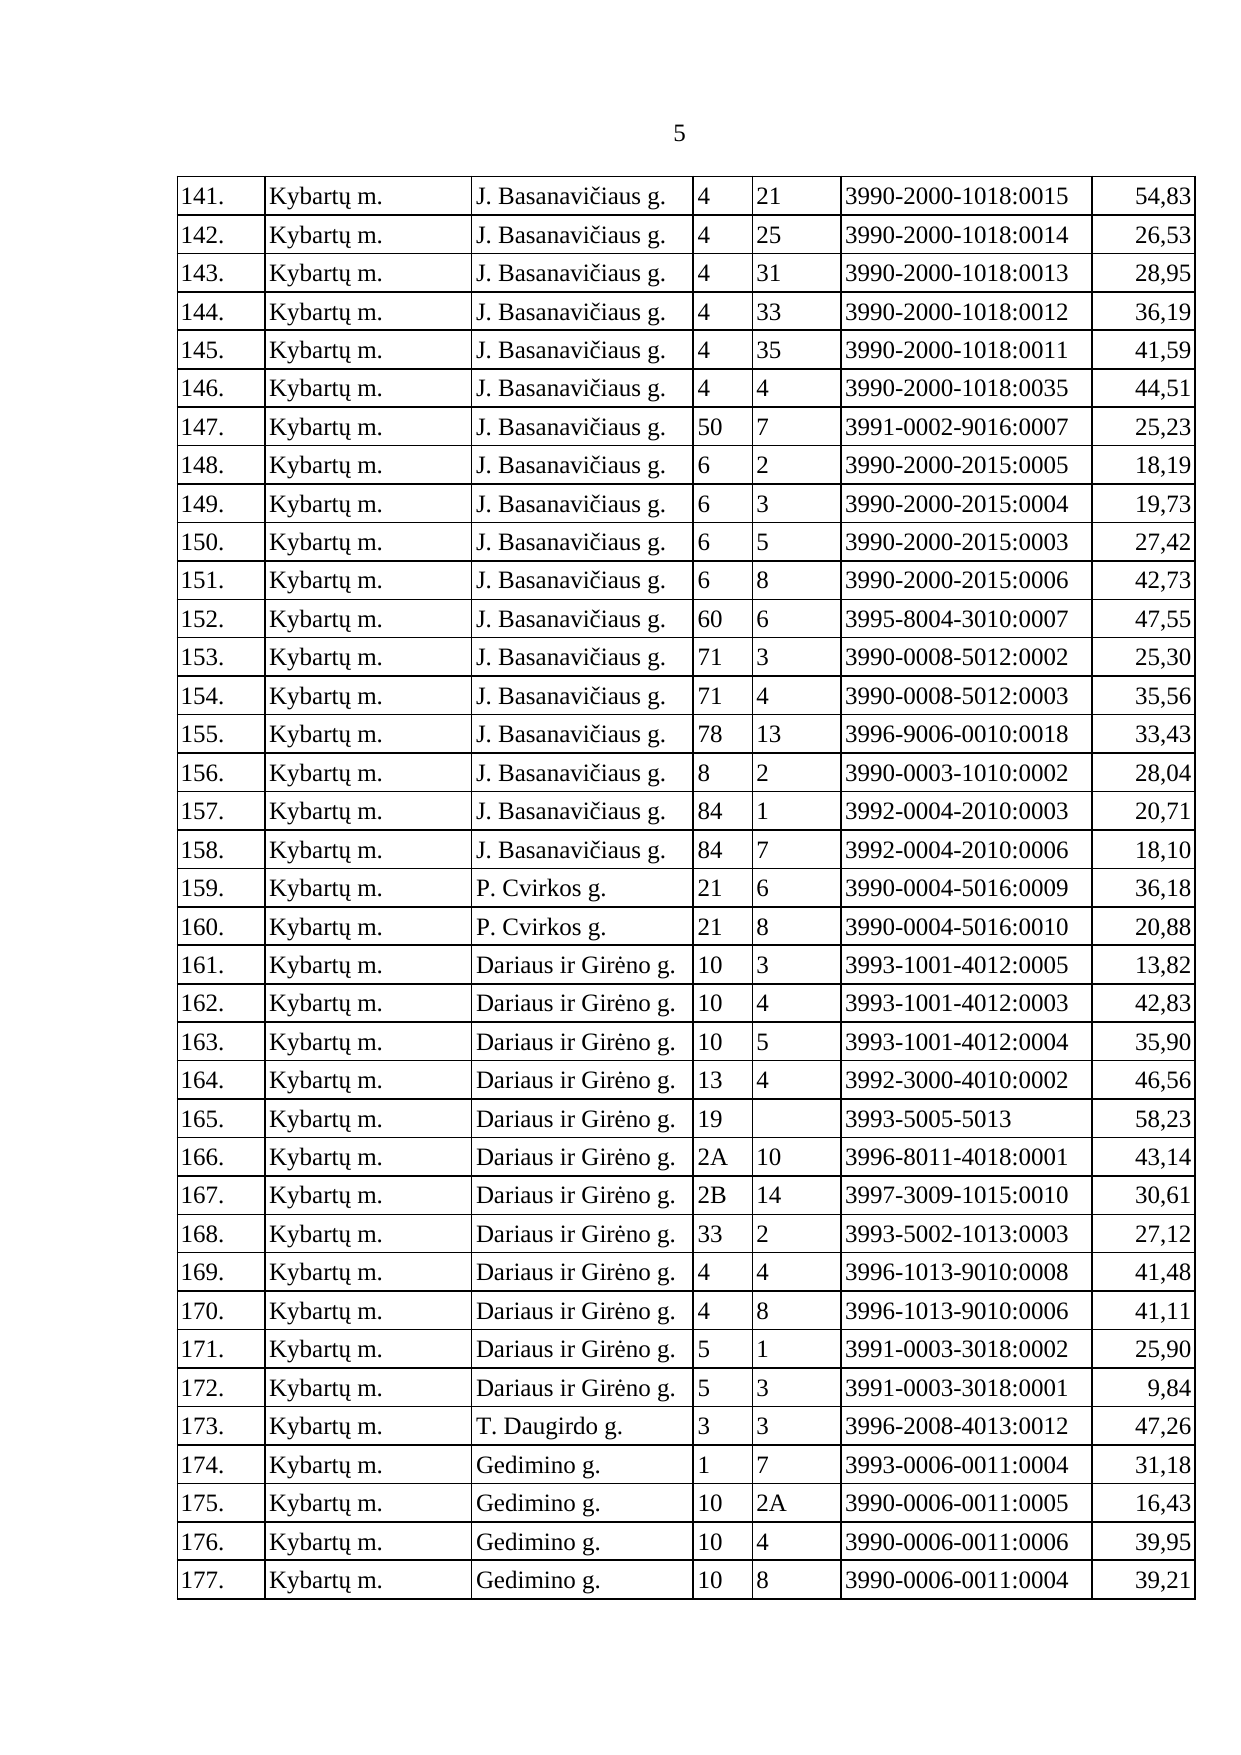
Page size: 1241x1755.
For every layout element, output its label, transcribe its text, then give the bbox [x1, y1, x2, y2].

table_cell 19 [694, 1100, 752, 1137]
table_cell 20,71 [1093, 792, 1194, 829]
table_cell 71 [694, 638, 752, 675]
table_cell 4 [753, 370, 840, 406]
table_cell [1196, 983, 1200, 1021]
table_cell Kybartų m. [266, 869, 471, 906]
table_cell 13 [753, 715, 840, 752]
table_cell J. Basanavičiaus g. [472, 754, 692, 791]
table_cell 141. [178, 177, 264, 214]
table_cell 156. [178, 754, 264, 791]
table_cell [1196, 1021, 1200, 1060]
table_cell 25 [753, 216, 840, 252]
table_cell 3993-5002-1013:0003 [842, 1215, 1091, 1252]
table_cell 3992-0004-2010:0003 [842, 792, 1091, 829]
table_cell [166, 368, 177, 406]
table_cell Dariaus ir Girėno g. [472, 1138, 692, 1175]
table_cell Kybartų m. [266, 1138, 471, 1175]
table_cell [1196, 1175, 1200, 1213]
table_cell Kybartų m. [266, 1253, 471, 1290]
table_cell Kybartų m. [266, 370, 471, 406]
table_cell [166, 1137, 177, 1175]
table_cell 2 [753, 446, 840, 483]
table_cell 149. [178, 485, 264, 522]
table_cell 3991-0002-9016:0007 [842, 408, 1091, 445]
table_cell 3990-2000-2015:0004 [842, 485, 1091, 522]
table_cell Kybartų m. [266, 600, 471, 637]
table_cell 3990-2000-1018:0012 [842, 293, 1091, 329]
table_cell [166, 637, 177, 675]
table_cell 143. [178, 254, 264, 291]
table_cell 5 [694, 1330, 752, 1367]
table_cell 2A [694, 1138, 752, 1175]
table_cell J. Basanavičiaus g. [472, 216, 692, 252]
table_cell Kybartų m. [266, 715, 471, 752]
table_cell J. Basanavičiaus g. [472, 331, 692, 368]
table_cell Kybartų m. [266, 1177, 471, 1213]
table_cell 3993-1001-4012:0004 [842, 1023, 1091, 1060]
table_cell 42,83 [1093, 985, 1194, 1021]
table_cell [166, 1098, 177, 1137]
table_cell 5 [753, 523, 840, 560]
table_cell 3993-1001-4012:0005 [842, 946, 1091, 983]
table_cell 33 [694, 1215, 752, 1252]
table_cell 44,51 [1093, 370, 1194, 406]
table_cell 10 [694, 1023, 752, 1060]
table_cell Kybartų m. [266, 1561, 471, 1598]
table_cell 3991-0003-3018:0001 [842, 1369, 1091, 1406]
table_cell J. Basanavičiaus g. [472, 562, 692, 598]
table_cell Kybartų m. [266, 754, 471, 791]
table_cell Kybartų m. [266, 1215, 471, 1252]
table_cell 25,23 [1093, 408, 1194, 445]
table_cell [166, 214, 177, 252]
table_cell 159. [178, 869, 264, 906]
table_cell Kybartų m. [266, 792, 471, 829]
table_cell 160. [178, 908, 264, 944]
table_cell 9,84 [1093, 1369, 1194, 1406]
table_cell [1196, 791, 1200, 829]
table_cell Kybartų m. [266, 177, 471, 214]
table_cell 176. [178, 1523, 264, 1559]
table_cell 42,73 [1093, 562, 1194, 598]
table_cell 31 [753, 254, 840, 291]
table_cell 177. [178, 1561, 264, 1598]
table_cell 4 [694, 1292, 752, 1329]
table_cell 150. [178, 523, 264, 560]
table_cell [1196, 522, 1200, 560]
table_cell Dariaus ir Girėno g. [472, 1369, 692, 1406]
table_cell 8 [753, 1292, 840, 1329]
table_cell 35,56 [1093, 677, 1194, 714]
table_cell 171. [178, 1330, 264, 1367]
table_cell [166, 291, 177, 329]
table_cell 3990-2000-2015:0005 [842, 446, 1091, 483]
table_cell [1196, 1290, 1200, 1329]
table_cell Kybartų m. [266, 1330, 471, 1367]
table_cell 35 [753, 331, 840, 368]
table_cell 8 [753, 908, 840, 944]
table_cell 41,59 [1093, 331, 1194, 368]
table_cell J. Basanavičiaus g. [472, 792, 692, 829]
table_cell [166, 1444, 177, 1482]
table_cell 46,56 [1093, 1061, 1194, 1098]
table_cell [166, 483, 177, 522]
table_cell 4 [694, 254, 752, 291]
table_cell 10 [694, 1561, 752, 1598]
table_cell Kybartų m. [266, 1100, 471, 1137]
table_cell 174. [178, 1446, 264, 1482]
table_cell [1196, 368, 1200, 406]
table_cell Dariaus ir Girėno g. [472, 1100, 692, 1137]
table_cell 142. [178, 216, 264, 252]
table_cell [1196, 1367, 1200, 1406]
table_cell 154. [178, 677, 264, 714]
table_cell 3996-2008-4013:0012 [842, 1407, 1091, 1444]
table_cell [1196, 1521, 1200, 1559]
table_cell 8 [753, 562, 840, 598]
table_cell [166, 752, 177, 791]
table_cell 4 [694, 370, 752, 406]
table_cell Kybartų m. [266, 1407, 471, 1444]
table_cell 3991-0003-3018:0002 [842, 1330, 1091, 1367]
table_cell Kybartų m. [266, 677, 471, 714]
table_cell 4 [753, 985, 840, 1021]
table_cell 3 [694, 1407, 752, 1444]
table_cell 3996-9006-0010:0018 [842, 715, 1091, 752]
table_cell J. Basanavičiaus g. [472, 254, 692, 291]
table_cell 4 [694, 1253, 752, 1290]
table_cell [1196, 714, 1200, 752]
table_cell [1196, 1137, 1200, 1175]
table_cell P. Cvirkos g. [472, 908, 692, 944]
table_cell 152. [178, 600, 264, 637]
table_cell J. Basanavičiaus g. [472, 715, 692, 752]
table_cell 147. [178, 408, 264, 445]
table_cell 3990-2000-1018:0013 [842, 254, 1091, 291]
table_cell [1196, 752, 1200, 791]
table_cell 165. [178, 1100, 264, 1137]
table_cell 3990-0006-0011:0004 [842, 1561, 1091, 1598]
table_cell T. Daugirdo g. [472, 1407, 692, 1444]
table_cell 54,83 [1093, 177, 1194, 214]
table_cell [1196, 675, 1200, 714]
table_cell [1196, 1406, 1200, 1444]
table_cell 41,11 [1093, 1292, 1194, 1329]
table_cell 21 [753, 177, 840, 214]
table_cell [166, 1175, 177, 1213]
table_cell Kybartų m. [266, 1023, 471, 1060]
table_cell 4 [694, 177, 752, 214]
table_cell 3 [753, 946, 840, 983]
table_cell [166, 675, 177, 714]
table_cell [1196, 406, 1200, 445]
table_cell 166. [178, 1138, 264, 1175]
table_cell 4 [753, 677, 840, 714]
table_cell Kybartų m. [266, 485, 471, 522]
table_cell 170. [178, 1292, 264, 1329]
table_cell 162. [178, 985, 264, 1021]
table_cell Kybartų m. [266, 638, 471, 675]
table_cell [166, 329, 177, 368]
table_cell 71 [694, 677, 752, 714]
table_cell Kybartų m. [266, 254, 471, 291]
table_cell J. Basanavičiaus g. [472, 485, 692, 522]
table_cell 155. [178, 715, 264, 752]
table_cell [166, 560, 177, 598]
table_cell [1196, 329, 1200, 368]
table_cell 3990-0006-0011:0006 [842, 1523, 1091, 1559]
table_cell [166, 1021, 177, 1060]
table_cell 3990-2000-1018:0035 [842, 370, 1091, 406]
table_cell Kybartų m. [266, 216, 471, 252]
table_cell 157. [178, 792, 264, 829]
table_cell 21 [694, 869, 752, 906]
table_cell 173. [178, 1407, 264, 1444]
table_cell 3 [753, 638, 840, 675]
table_cell 5 [753, 1023, 840, 1060]
table_cell 3993-0006-0011:0004 [842, 1446, 1091, 1482]
table_cell Kybartų m. [266, 831, 471, 867]
table_cell 26,53 [1093, 216, 1194, 252]
table_cell 148. [178, 446, 264, 483]
table_cell Dariaus ir Girėno g. [472, 1177, 692, 1213]
table_cell [166, 253, 177, 291]
table_cell 33,43 [1093, 715, 1194, 752]
table_cell 41,48 [1093, 1253, 1194, 1290]
table_cell 8 [694, 754, 752, 791]
table_cell [166, 906, 177, 944]
table_cell 6 [694, 485, 752, 522]
table_cell Kybartų m. [266, 408, 471, 445]
table_cell Gedimino g. [472, 1561, 692, 1598]
table_cell 3990-0004-5016:0009 [842, 869, 1091, 906]
table_cell 2 [753, 1215, 840, 1252]
table_cell 13 [694, 1061, 752, 1098]
table_cell J. Basanavičiaus g. [472, 370, 692, 406]
table_cell 4 [753, 1523, 840, 1559]
table_cell 7 [753, 1446, 840, 1482]
table_cell Dariaus ir Girėno g. [472, 1023, 692, 1060]
table_cell 30,61 [1093, 1177, 1194, 1213]
table_cell 2A [753, 1484, 840, 1521]
table_cell 3992-3000-4010:0002 [842, 1061, 1091, 1098]
table_cell 8 [753, 1561, 840, 1598]
table_cell [166, 1214, 177, 1252]
table_cell 161. [178, 946, 264, 983]
table_cell Kybartų m. [266, 293, 471, 329]
table_cell [166, 599, 177, 637]
table_cell Kybartų m. [266, 1446, 471, 1482]
table_cell 145. [178, 331, 264, 368]
table_cell 168. [178, 1215, 264, 1252]
table_cell 6 [753, 869, 840, 906]
table_cell [166, 1252, 177, 1290]
table_cell [1196, 944, 1200, 983]
table_cell [166, 1290, 177, 1329]
table_cell 58,23 [1093, 1100, 1194, 1137]
table_cell [166, 445, 177, 483]
table_cell 163. [178, 1023, 264, 1060]
table_cell 16,43 [1093, 1484, 1194, 1521]
table_cell J. Basanavičiaus g. [472, 177, 692, 214]
table_cell 21 [694, 908, 752, 944]
table_cell Kybartų m. [266, 562, 471, 598]
table_cell 3990-0008-5012:0002 [842, 638, 1091, 675]
table_cell 3992-0004-2010:0006 [842, 831, 1091, 867]
table_cell 172. [178, 1369, 264, 1406]
table_cell 3996-1013-9010:0006 [842, 1292, 1091, 1329]
table_cell [166, 1483, 177, 1521]
table_cell 36,19 [1093, 293, 1194, 329]
table_cell [1196, 1098, 1200, 1137]
table_cell [166, 176, 177, 214]
table_cell [1196, 1214, 1200, 1252]
table_cell 6 [694, 523, 752, 560]
table_cell [1196, 1559, 1200, 1598]
table_cell [1196, 1060, 1200, 1098]
table_cell 7 [753, 831, 840, 867]
table_cell 10 [694, 1484, 752, 1521]
table_cell [166, 791, 177, 829]
table_cell Kybartų m. [266, 1484, 471, 1521]
table_cell 14 [753, 1177, 840, 1213]
table_cell [1196, 906, 1200, 944]
table_cell [166, 1329, 177, 1367]
table_cell [1196, 1483, 1200, 1521]
table_cell 3990-2000-1018:0015 [842, 177, 1091, 214]
table_cell Kybartų m. [266, 1523, 471, 1559]
table_cell [166, 829, 177, 867]
table_cell Kybartų m. [266, 985, 471, 1021]
table_cell 10 [694, 946, 752, 983]
table_cell Kybartų m. [266, 1292, 471, 1329]
table_cell 31,18 [1093, 1446, 1194, 1482]
table_cell 35,90 [1093, 1023, 1194, 1060]
table_cell [1196, 829, 1200, 867]
table_cell 25,90 [1093, 1330, 1194, 1367]
table_cell [1196, 637, 1200, 675]
table_cell [1196, 291, 1200, 329]
table_cell 1 [694, 1446, 752, 1482]
table_cell Gedimino g. [472, 1446, 692, 1482]
table_cell 3 [753, 485, 840, 522]
table_cell 20,88 [1093, 908, 1194, 944]
table_cell J. Basanavičiaus g. [472, 408, 692, 445]
table_cell 3 [753, 1407, 840, 1444]
table_cell 3990-2000-1018:0011 [842, 331, 1091, 368]
table_cell 84 [694, 831, 752, 867]
table_cell Kybartų m. [266, 1061, 471, 1098]
table_cell [166, 714, 177, 752]
table_cell 27,42 [1093, 523, 1194, 560]
table_cell 39,21 [1093, 1561, 1194, 1598]
table_cell [1196, 214, 1200, 252]
table_cell [1196, 445, 1200, 483]
table_cell 19,73 [1093, 485, 1194, 522]
table_cell 78 [694, 715, 752, 752]
table_cell J. Basanavičiaus g. [472, 677, 692, 714]
table_cell 4 [694, 216, 752, 252]
table_cell 6 [694, 562, 752, 598]
table_cell [166, 1559, 177, 1598]
table_cell 28,04 [1093, 754, 1194, 791]
table_cell 6 [753, 600, 840, 637]
table_cell [166, 406, 177, 445]
table_cell 10 [694, 1523, 752, 1559]
table_cell Dariaus ir Girėno g. [472, 1292, 692, 1329]
table_cell 39,95 [1093, 1523, 1194, 1559]
table_cell [1196, 176, 1200, 214]
table_cell J. Basanavičiaus g. [472, 600, 692, 637]
table_cell 4 [753, 1061, 840, 1098]
table_cell J. Basanavičiaus g. [472, 831, 692, 867]
table_cell Kybartų m. [266, 523, 471, 560]
table_cell Kybartų m. [266, 1369, 471, 1406]
table_cell Gedimino g. [472, 1523, 692, 1559]
table_cell 3990-0003-1010:0002 [842, 754, 1091, 791]
table_cell J. Basanavičiaus g. [472, 638, 692, 675]
table_cell 3990-0006-0011:0005 [842, 1484, 1091, 1521]
table_cell 3990-2000-2015:0003 [842, 523, 1091, 560]
table_cell J. Basanavičiaus g. [472, 523, 692, 560]
table_cell 33 [753, 293, 840, 329]
table_cell J. Basanavičiaus g. [472, 446, 692, 483]
table_cell J. Basanavičiaus g. [472, 293, 692, 329]
table_cell Kybartų m. [266, 946, 471, 983]
table_cell 36,18 [1093, 869, 1194, 906]
table_cell 164. [178, 1061, 264, 1098]
table_cell 25,30 [1093, 638, 1194, 675]
table_cell 3990-0008-5012:0003 [842, 677, 1091, 714]
table_cell 10 [753, 1138, 840, 1175]
table_cell Dariaus ir Girėno g. [472, 1061, 692, 1098]
table_cell Dariaus ir Girėno g. [472, 985, 692, 1021]
table_cell Dariaus ir Girėno g. [472, 1330, 692, 1367]
table_cell [1196, 1252, 1200, 1290]
table_cell 4 [694, 331, 752, 368]
table_cell 3993-1001-4012:0003 [842, 985, 1091, 1021]
table_cell 3 [753, 1369, 840, 1406]
table_cell 3996-1013-9010:0008 [842, 1253, 1091, 1290]
table_cell Dariaus ir Girėno g. [472, 946, 692, 983]
table_cell 18,19 [1093, 446, 1194, 483]
table_cell 167. [178, 1177, 264, 1213]
table_cell P. Cvirkos g. [472, 869, 692, 906]
table_cell 28,95 [1093, 254, 1194, 291]
table_cell 144. [178, 293, 264, 329]
table_cell 47,26 [1093, 1407, 1194, 1444]
table_cell Gedimino g. [472, 1484, 692, 1521]
table_cell 3995-8004-3010:0007 [842, 600, 1091, 637]
table_cell 3993-5005-5013 [842, 1100, 1091, 1137]
table_cell [1196, 560, 1200, 598]
table_cell Dariaus ir Girėno g. [472, 1253, 692, 1290]
table_cell [166, 1367, 177, 1406]
table_cell 4 [694, 293, 752, 329]
table_cell 3990-2000-1018:0014 [842, 216, 1091, 252]
table_cell [753, 1100, 840, 1137]
table_cell [1196, 1329, 1200, 1367]
table_cell 158. [178, 831, 264, 867]
table_cell 1 [753, 792, 840, 829]
table_cell 50 [694, 408, 752, 445]
table_cell 1 [753, 1330, 840, 1367]
table_cell [166, 1521, 177, 1559]
table_cell 43,14 [1093, 1138, 1194, 1175]
table_cell 60 [694, 600, 752, 637]
table_cell [1196, 868, 1200, 906]
table_cell Kybartų m. [266, 446, 471, 483]
table_cell 3997-3009-1015:0010 [842, 1177, 1091, 1213]
table_cell 6 [694, 446, 752, 483]
table_cell 3990-2000-2015:0006 [842, 562, 1091, 598]
table_cell 47,55 [1093, 600, 1194, 637]
table_cell 3990-0004-5016:0010 [842, 908, 1091, 944]
table_cell 2B [694, 1177, 752, 1213]
table_cell [1196, 599, 1200, 637]
table_cell 10 [694, 985, 752, 1021]
table_cell [166, 983, 177, 1021]
table_cell 84 [694, 792, 752, 829]
table_cell [166, 868, 177, 906]
table_cell 2 [753, 754, 840, 791]
table_cell 4 [753, 1253, 840, 1290]
table_cell [166, 944, 177, 983]
table_cell 169. [178, 1253, 264, 1290]
table_cell 18,10 [1093, 831, 1194, 867]
table_cell 3996-8011-4018:0001 [842, 1138, 1091, 1175]
table_cell [1196, 483, 1200, 522]
table_cell [166, 1406, 177, 1444]
table_cell 153. [178, 638, 264, 675]
table_cell Kybartų m. [266, 331, 471, 368]
table_cell 146. [178, 370, 264, 406]
table_cell [1196, 1444, 1200, 1482]
table_cell 27,12 [1093, 1215, 1194, 1252]
table_cell 7 [753, 408, 840, 445]
table_cell 5 [694, 1369, 752, 1406]
table_cell 13,82 [1093, 946, 1194, 983]
table_cell [166, 522, 177, 560]
table_cell Dariaus ir Girėno g. [472, 1215, 692, 1252]
table_cell [166, 1060, 177, 1098]
table_cell 151. [178, 562, 264, 598]
table_cell [1196, 253, 1200, 291]
table_cell Kybartų m. [266, 908, 471, 944]
table_cell 175. [178, 1484, 264, 1521]
